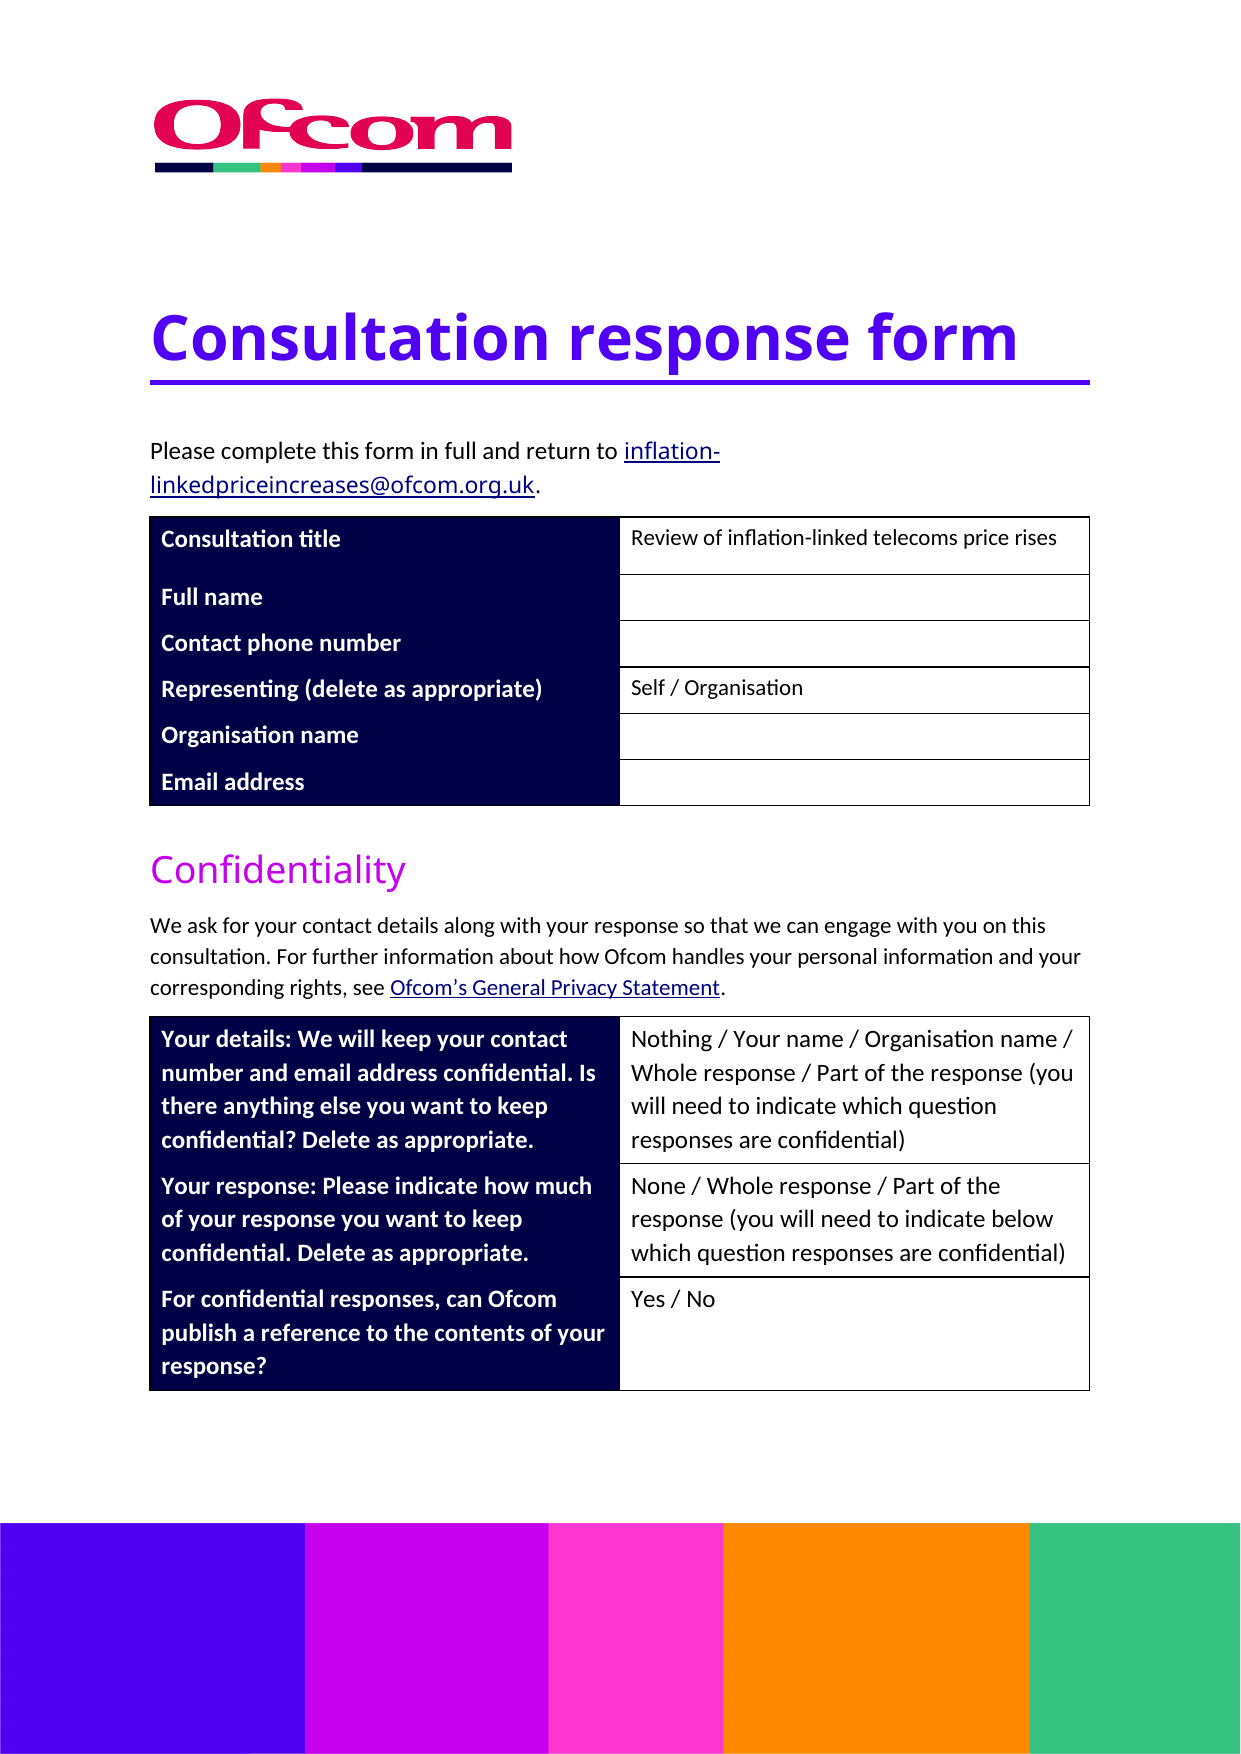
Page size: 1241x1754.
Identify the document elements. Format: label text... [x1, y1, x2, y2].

table_cell None / Whole response / Part of the response (you will need to indicate below which question responses are confidential) [620, 1164, 1089, 1276]
table_cell Your response: Please indicate how much of your response you want to keep confidential. Delete as appropriate. [151, 1163, 619, 1276]
table_header Your details: We will keep your contact number and email address confidential. Is there anything else you want to keep confidential? Delete as appropriate. [151, 1017, 619, 1163]
table_header Consultation title [151, 518, 619, 574]
table_cell Self / Organisation [620, 668, 1089, 713]
table_cell Full name [151, 574, 619, 620]
table_cell Yes / No [620, 1278, 1089, 1390]
subtitle Confidentiality [150, 844, 1090, 895]
text We ask for your contact details along with your response so that we can engage with you on this consultation. For further information about how Ofcom handles your personal information and your corresponding rights, see Ofcom’s General Privacy Statement. [150, 911, 1090, 1001]
table_header Review of inflation-linked telecoms price rises [620, 518, 1089, 574]
table_cell [620, 714, 1089, 759]
table_header Nothing / Your name / Organisation name / Whole response / Part of the response (you will need to indicate which question responses are confidential) [620, 1017, 1089, 1163]
table_cell [620, 575, 1089, 620]
text Please complete this form in full and return to inflation-linkedpriceincreases@ofcom.org.uk. [150, 435, 1090, 501]
table_cell [620, 621, 1089, 666]
title Consultation response form [150, 293, 1090, 380]
table_cell [620, 760, 1089, 805]
table_cell For confidential responses, can Ofcom publish a reference to the contents of your response? [151, 1276, 619, 1390]
table_cell Contact phone number [151, 620, 619, 666]
table_cell Organisation name [151, 713, 619, 759]
table_cell Email address [151, 759, 619, 805]
table_cell Representing (delete as appropriate) [151, 666, 619, 713]
